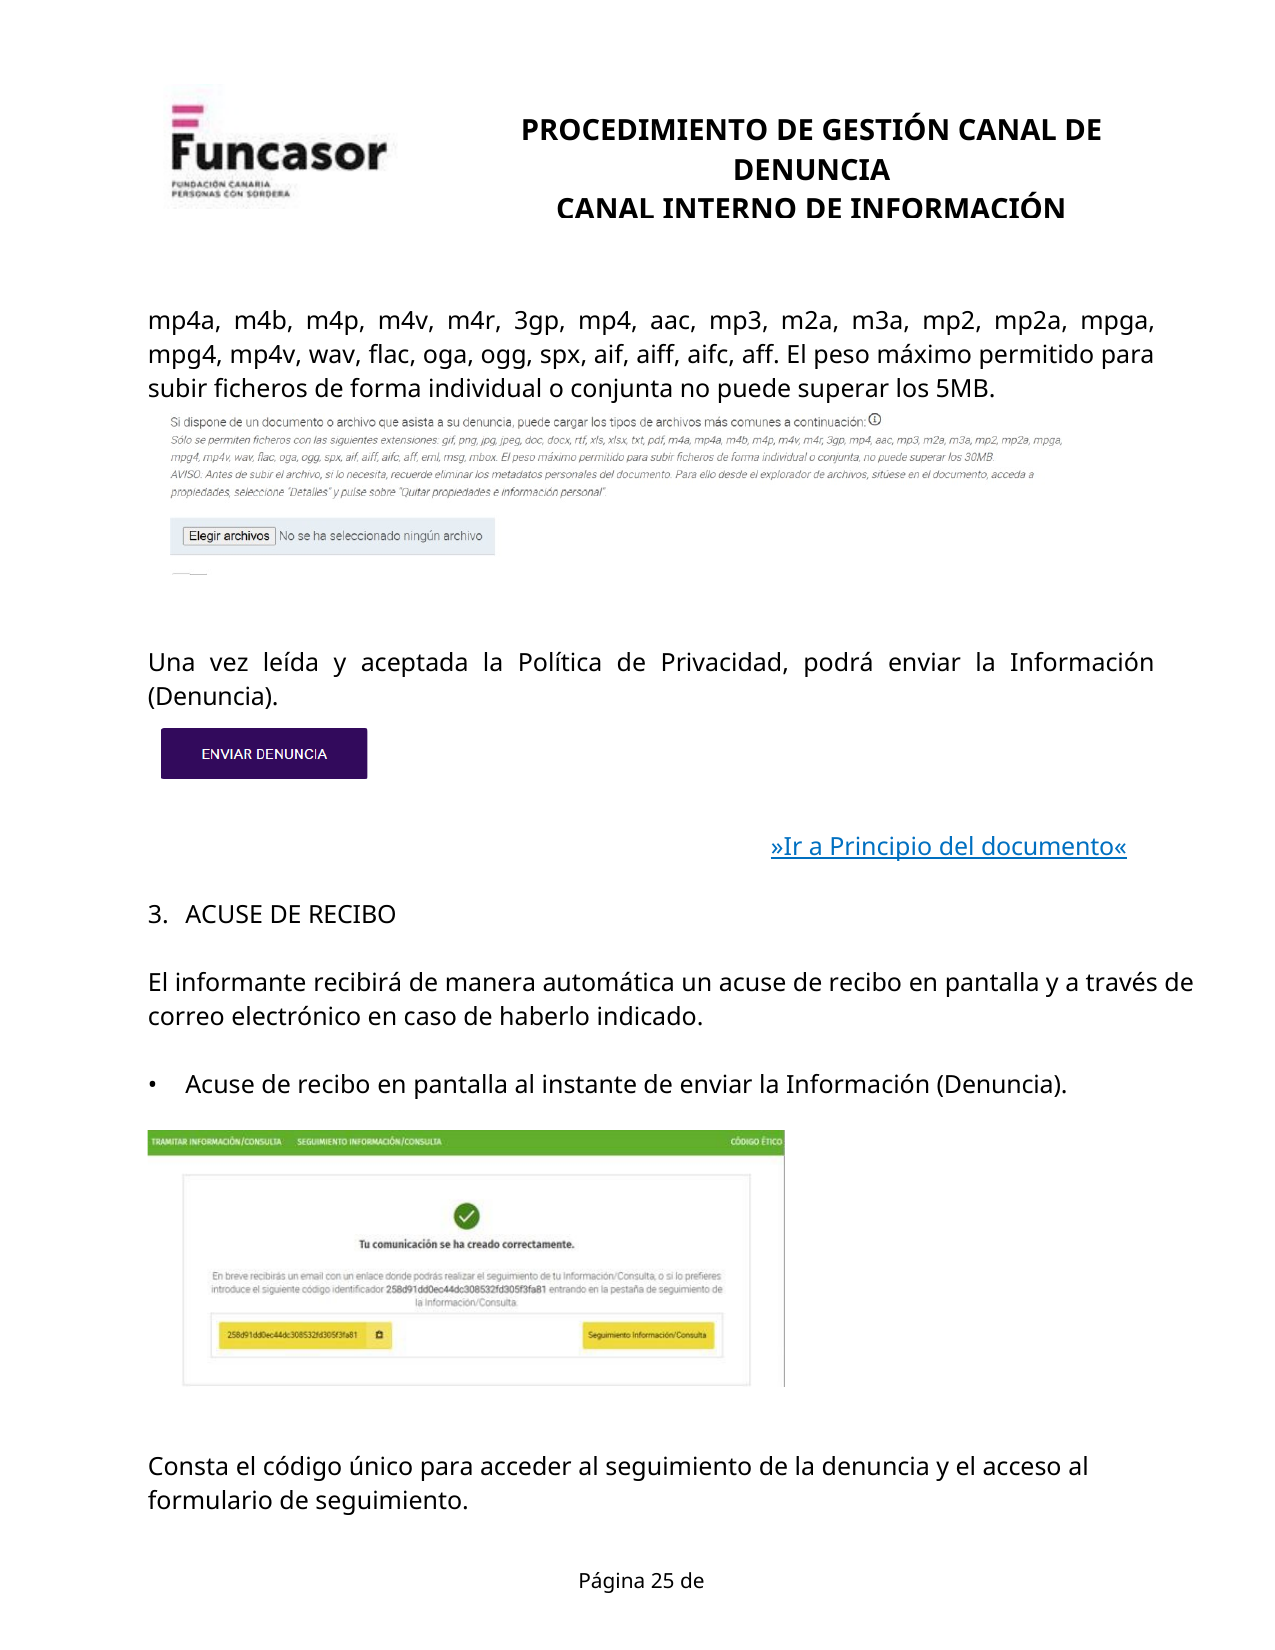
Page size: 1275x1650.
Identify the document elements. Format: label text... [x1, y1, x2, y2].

text »Ir a Principio del documento« [771, 828, 1200, 862]
list Acuse de recibo en pantalla al instante de enviar la Información (Denuncia). [148, 1067, 1200, 1101]
text mp4a, m4b, m4p, m4v, m4r, 3gp, mp4, aac, mp3, m2a, m3a, mp2, mp2a, mpga, mpg4, mp4v, wav, flac, oga, ogg, spx, aif, aiff, aifc, aff. El peso máximo permitido para subir ficheros de forma individual o conjunta no puede superar los 5MB. [148, 303, 1157, 405]
text Consta el código único para acceder al seguimiento de la denuncia y el acceso al formulario de seguimiento. [148, 1449, 1200, 1517]
text Una vez leída y aceptada la Política de Privacidad, podrá enviar la Información (Denuncia). [148, 645, 1156, 713]
list ACUSE DE RECIBO [148, 896, 1200, 931]
text El informante recibirá de manera automática un acuse de recibo en pantalla y a través de correo electrónico en caso de haberlo indicado. [148, 964, 1200, 1033]
